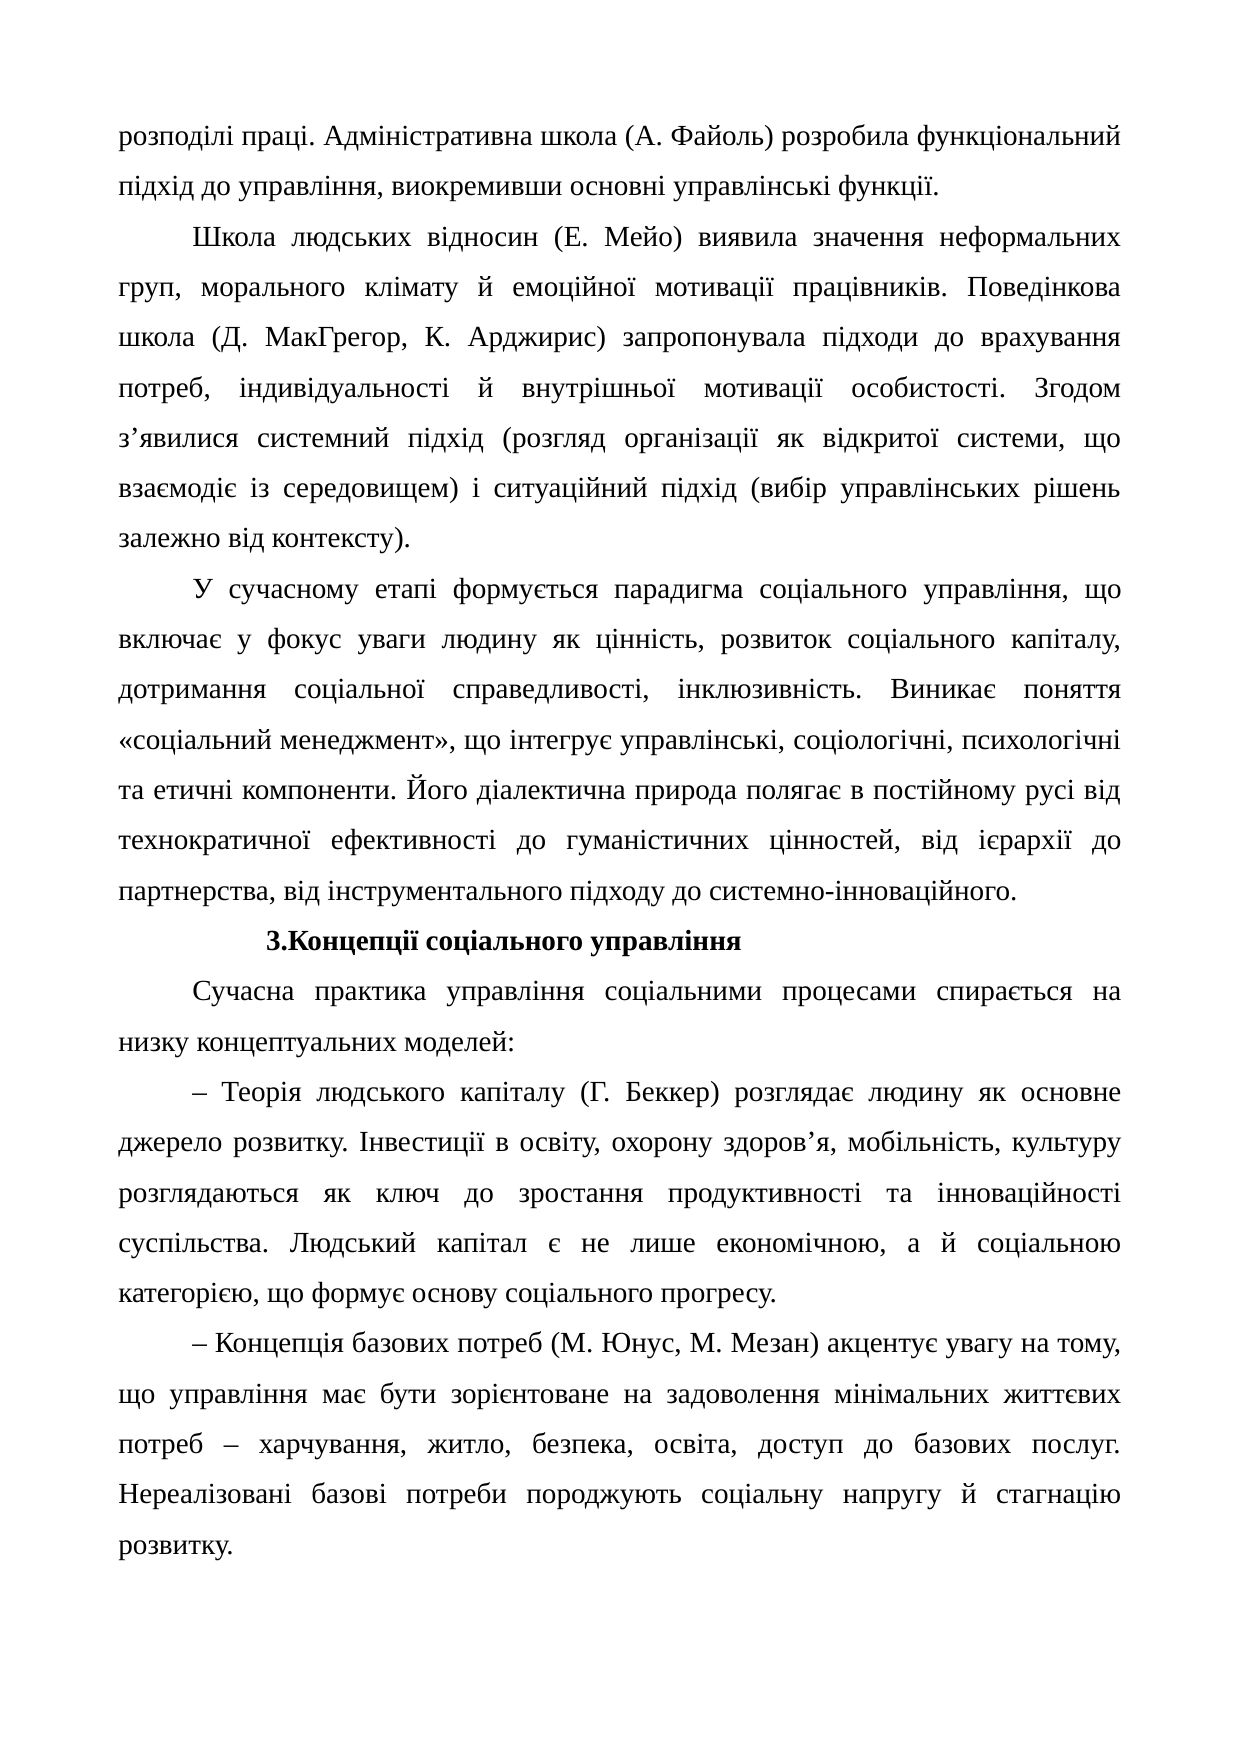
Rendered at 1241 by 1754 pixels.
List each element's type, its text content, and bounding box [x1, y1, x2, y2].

text розподілі праці. Адміністративна школа (А. Файоль) розробила функціональний підхід до управління, виокремивши основні управлінські функції. [118, 118, 1122, 202]
text – Концепція базових потреб (М. Юнус, М. Мезан) акцентує увагу на тому, що управління має бути зорієнтоване на задоволення мінімальних життєвих потреб – харчування, житло, безпека, освіта, доступ до базових послуг. Нереалізовані базові потреби породжують соціальну напругу й стагнацію розвитку. [118, 1326, 1122, 1560]
text Школа людських відносин (Е. Мейо) виявила значення неформальних груп, морального клімату й емоційної мотивації працівників. Поведінкова школа (Д. МакГрегор, К. Арджирис) запропонувала підходи до врахування потреб, індивідуальності й внутрішньої мотивації особистості. Згодом з’явилися системний підхід (розгляд організації як відкритої системи, що взаємодіє із середовищем) і ситуаційний підхід (вибір управлінських рішень залежно від контексту). [118, 219, 1122, 554]
text Сучасна практика управління соціальними процесами спирається на низку концептуальних моделей: [118, 973, 1122, 1057]
text – Теорія людського капіталу (Г. Беккер) розглядає людину як основне джерело розвитку. Інвестиції в освіту, охорону здоров’я, мобільність, культуру розглядаються як ключ до зростання продуктивності та інноваційності суспільства. Людський капітал є не лише економічною, а й соціальною категорією, що формує основу соціального прогресу. [118, 1074, 1122, 1309]
text У сучасному етапі формується парадигма соціального управління, що включає у фокус уваги людину як цінність, розвиток соціального капіталу, дотримання соціальної справедливості, інклюзивність. Виникає поняття «соціальний менеджмент», що інтегрує управлінські, соціологічні, психологічні та етичні компоненти. Його діалектична природа полягає в постійному русі від технократичної ефективності до гуманістичних цінностей, від ієрархії до партнерства, від інструментального підходу до системно-інноваційного. [118, 571, 1122, 906]
list Концепції соціального управління [118, 923, 1122, 957]
